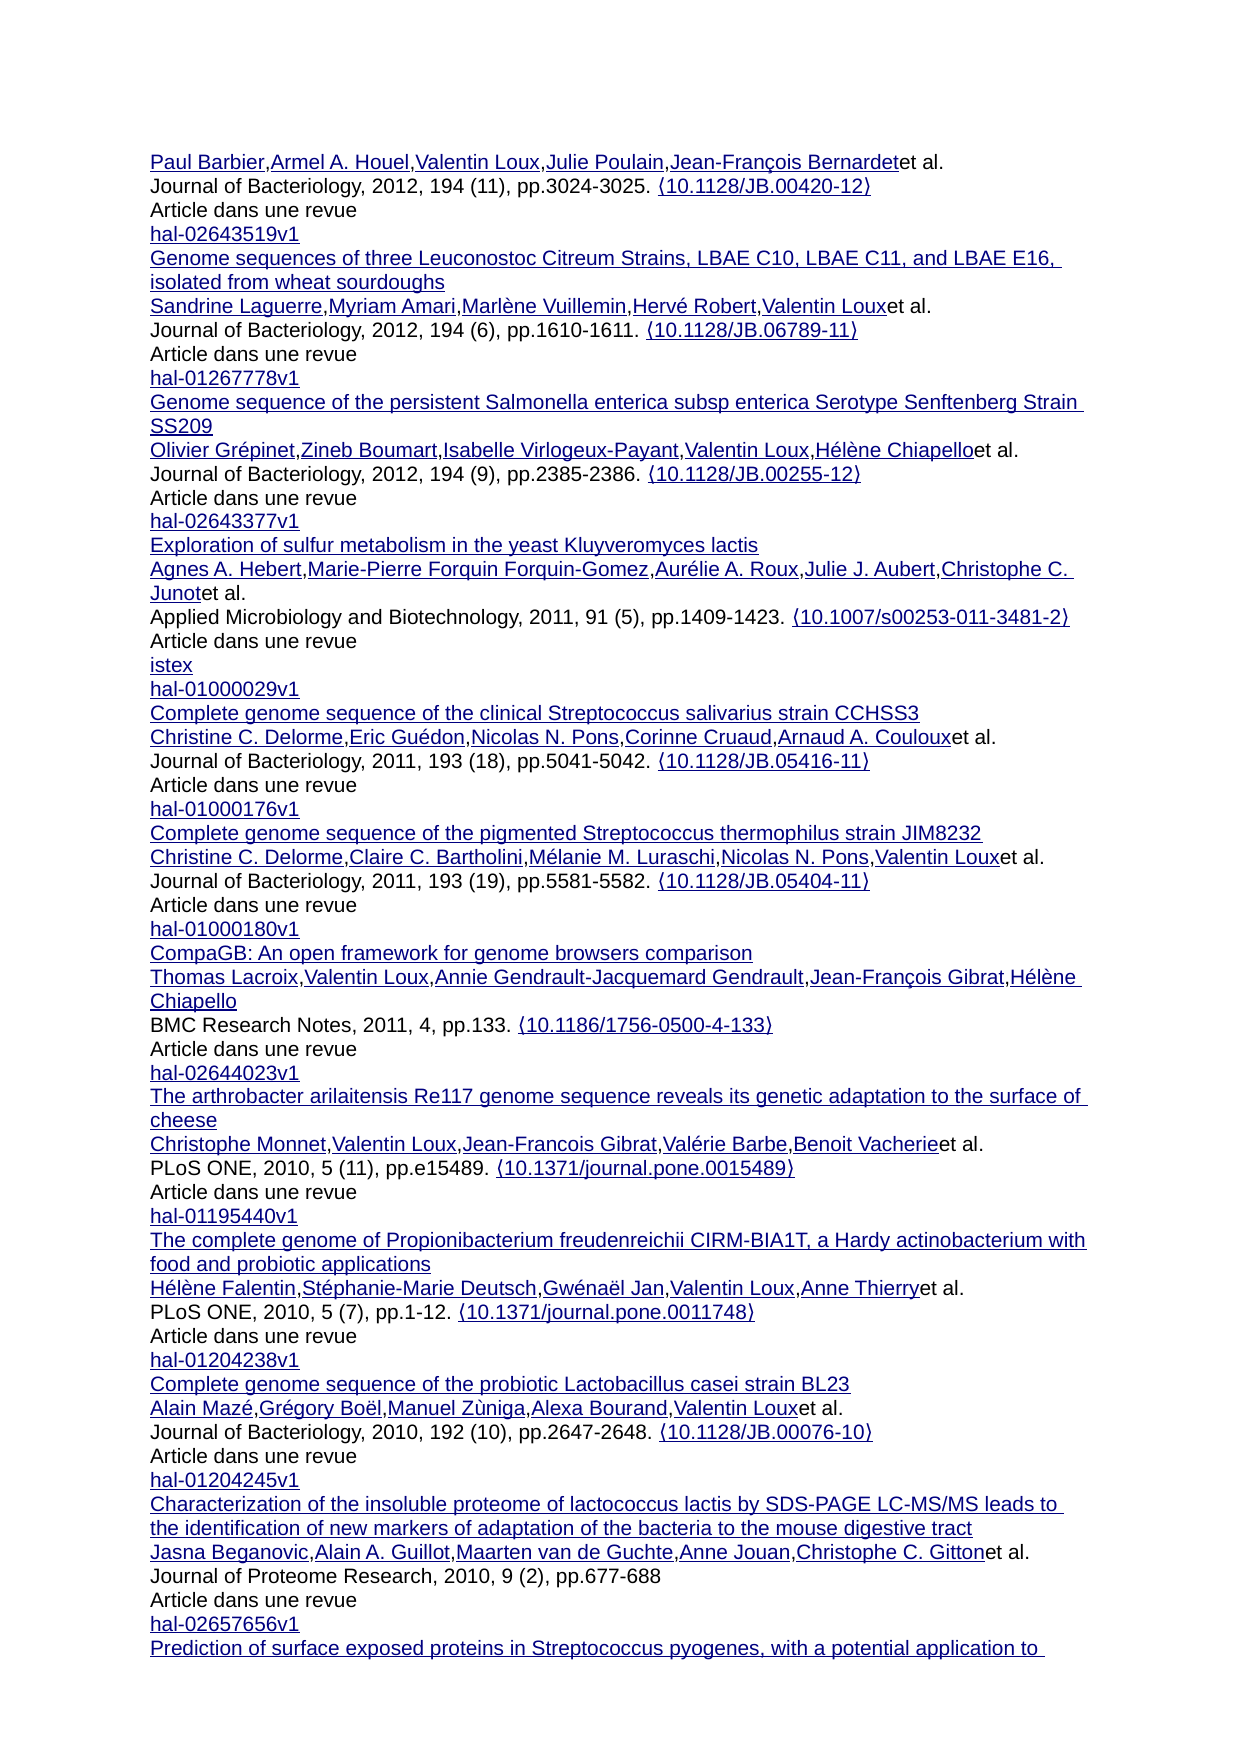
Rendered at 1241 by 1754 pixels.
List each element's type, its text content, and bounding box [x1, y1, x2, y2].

table_cell Prediction of surface exposed proteins in Streptococcus pyogenes, with a potential application to [150, 1635, 1090, 1659]
table_cell Complete genome sequence of the clinical Streptococcus salivarius strain CCHSS3 Christine C. Delorme,Eric Guédon,Nicolas N. Pons,Corinne Cruaud,Arnaud A. Coulouxet al. Journal of Bacteriology, 2011, 193 (18), pp.5041-5042. ⟨10.1128/JB.05416-11⟩ Article dans une revue hal-01000176v1 [150, 701, 1090, 821]
table_cell Genome sequences of three Leuconostoc Citreum Strains, LBAE C10, LBAE C11, and LBAE E16, isolated from wheat sourdoughs Sandrine Laguerre,Myriam Amari,Marlène Vuillemin,Hervé Robert,Valentin Louxet al. Journal of Bacteriology, 2012, 194 (6), pp.1610-1611. ⟨10.1128/JB.06789-11⟩ Article dans une revue hal-01267778v1 [150, 246, 1090, 389]
table_cell The complete genome of Propionibacterium freudenreichii CIRM-BIA1T, a Hardy actinobacterium with food and probiotic applications Hélène Falentin,Stéphanie-Marie Deutsch,Gwénaël Jan,Valentin Loux,Anne Thierryet al. PLoS ONE, 2010, 5 (7), pp.1-12. ⟨10.1371/journal.pone.0011748⟩ Article dans une revue hal-01204238v1 [150, 1228, 1090, 1372]
table_cell Complete genome sequence of the pigmented Streptococcus thermophilus strain JIM8232 Christine C. Delorme,Claire C. Bartholini,Mélanie M. Luraschi,Nicolas N. Pons,Valentin Louxet al. Journal of Bacteriology, 2011, 193 (19), pp.5581-5582. ⟨10.1128/JB.05404-11⟩ Article dans une revue hal-01000180v1 [150, 821, 1090, 941]
table_cell Genome sequence of the persistent Salmonella enterica subsp enterica Serotype Senftenberg Strain SS209 Olivier Grépinet,Zineb Boumart,Isabelle Virlogeux-Payant,Valentin Loux,Hélène Chiapelloet al. Journal of Bacteriology, 2012, 194 (9), pp.2385-2386. ⟨10.1128/JB.00255-12⟩ Article dans une revue hal-02643377v1 [150, 390, 1090, 533]
table_cell The arthrobacter arilaitensis Re117 genome sequence reveals its genetic adaptation to the surface of cheese Christophe Monnet,Valentin Loux,Jean-Francois Gibrat,Valérie Barbe,Benoit Vacherieet al. PLoS ONE, 2010, 5 (11), pp.e15489. ⟨10.1371/journal.pone.0015489⟩ Article dans une revue hal-01195440v1 [150, 1084, 1090, 1228]
table_cell Complete genome sequence of the probiotic Lactobacillus casei strain BL23 Alain Mazé,Grégory Boël,Manuel Zùniga,Alexa Bourand,Valentin Louxet al. Journal of Bacteriology, 2010, 192 (10), pp.2647-2648. ⟨10.1128/JB.00076-10⟩ Article dans une revue hal-01204245v1 [150, 1372, 1090, 1492]
table_cell CompaGB: An open framework for genome browsers comparison Thomas Lacroix,Valentin Loux,Annie Gendrault-Jacquemard Gendrault,Jean-François Gibrat,Hélène Chiapello BMC Research Notes, 2011, 4, pp.133. ⟨10.1186/1756-0500-4-133⟩ Article dans une revue hal-02644023v1 [150, 941, 1090, 1084]
table_cell Exploration of sulfur metabolism in the yeast Kluyveromyces lactis Agnes A. Hebert,Marie-Pierre Forquin Forquin-Gomez,Aurélie A. Roux,Julie J. Aubert,Christophe C. Junotet al. Applied Microbiology and Biotechnology, 2011, 91 (5), pp.1409-1423. ⟨10.1007/s00253-011-3481-2⟩ Article dans une revue istex hal-01000029v1 [150, 533, 1090, 701]
table_cell Characterization of the insoluble proteome of lactococcus lactis by SDS-PAGE LC-MS/MS leads to the identification of new markers of adaptation of the bacteria to the mouse digestive tract Jasna Beganovic,Alain A. Guillot,Maarten van de Guchte,Anne Jouan,Christophe C. Gittonet al. Journal of Proteome Research, 2010, 9 (2), pp.677-688 Article dans une revue hal-02657656v1 [150, 1492, 1090, 1635]
table_cell Paul Barbier,Armel A. Houel,Valentin Loux,Julie Poulain,Jean-François Bernardetet al. Journal of Bacteriology, 2012, 194 (11), pp.3024-3025. ⟨10.1128/JB.00420-12⟩ Article dans une revue hal-02643519v1 [150, 150, 1090, 246]
